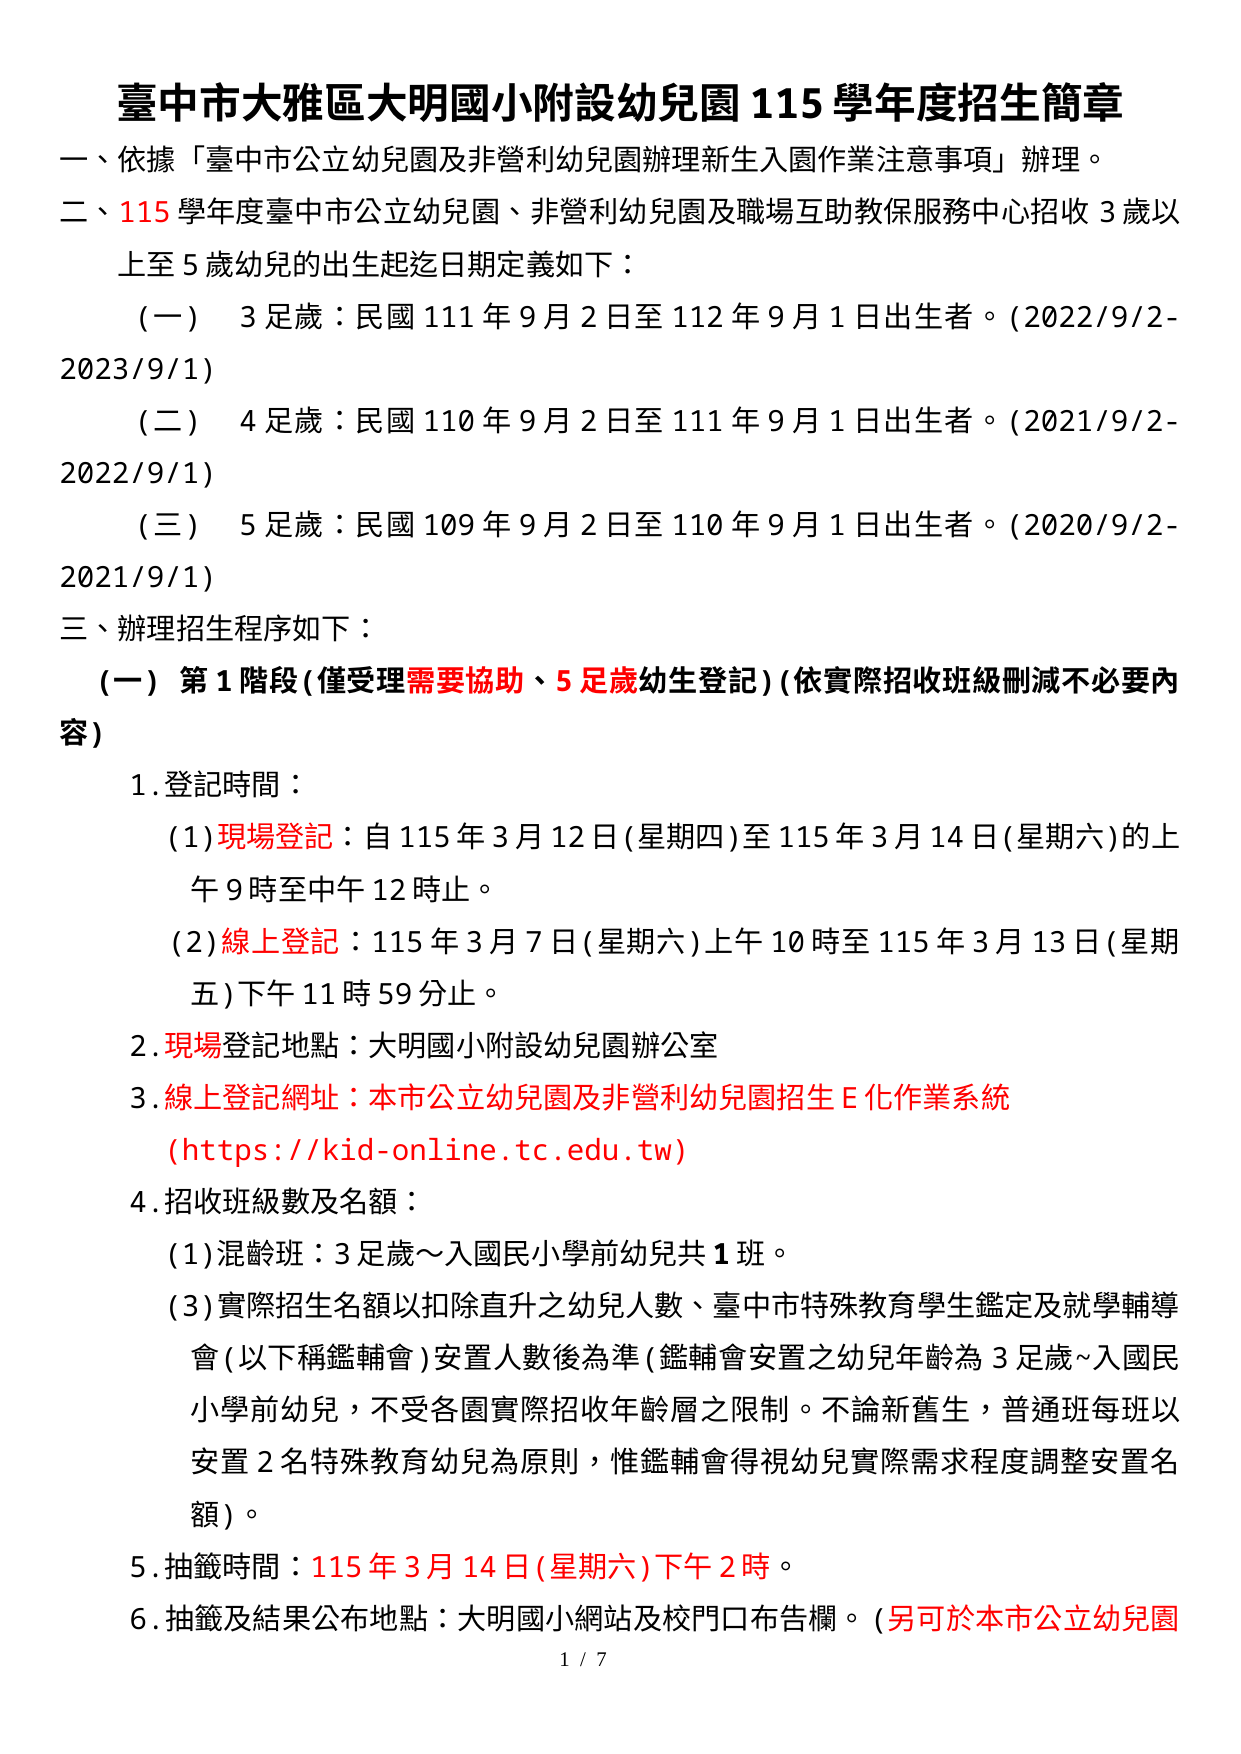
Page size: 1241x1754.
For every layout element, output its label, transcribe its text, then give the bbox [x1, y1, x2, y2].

text (二) 4足歲：民國110年9月2日至111年9月1日出生者。(2021/9/2-2022/9/1) [59, 389, 1181, 494]
text 6.抽籤及結果公布地點：大明國小網站及校門口布告欄。(另可於本市公立幼兒園 [59, 1587, 1181, 1639]
text 2.現場登記地點：大明國小附設幼兒園辦公室 [59, 1014, 1181, 1067]
text 4.招收班級數及名額： [59, 1171, 1181, 1223]
text 1.登記時間： [59, 754, 1181, 806]
text (1)現場登記：自115年3月12日(星期四)至115年3月14日(星期六)的上午9時至中午12時止。 [59, 806, 1181, 910]
text (3)實際招生名額以扣除直升之幼兒人數、臺中市特殊教育學生鑑定及就學輔導會(以下稱鑑輔會)安置人數後為準(鑑輔會安置之幼兒年齡為3足歲~入國民小學前幼兒，不受各園實際招收年齡層之限制。不論新舊生，普通班每班以安置2名特殊教育幼兒為原則，惟鑑輔會得視幼兒實際需求程度調整安置名額)。 [59, 1275, 1181, 1535]
text (1)混齡班：3足歲～入國民小學前幼兒共1班。 [59, 1223, 1181, 1275]
text 二、115學年度臺中市公立幼兒園、非營利幼兒園及職場互助教保服務中心招收3歲以上至5歲幼兒的出生起迄日期定義如下： [59, 181, 1181, 285]
text 臺中市大雅區大明國小附設幼兒園115學年度招生簡章 [59, 75, 1181, 129]
text (https://kid-online.tc.edu.tw) [59, 1119, 1181, 1171]
text 3.線上登記網址：本市公立幼兒園及非營利幼兒園招生E化作業系統 [59, 1067, 1181, 1119]
text (一) 3足歲：民國111年9月2日至112年9月1日出生者。(2022/9/2-2023/9/1) [59, 285, 1181, 389]
text (2)線上登記：115年3月7日(星期六)上午10時至115年3月13日(星期五)下午11時59分止。 [59, 910, 1181, 1014]
text 一、依據「臺中市公立幼兒園及非營利幼兒園辦理新生入園作業注意事項」辦理。 [59, 129, 1181, 181]
text 5.抽籤時間：115年3月14日(星期六)下午2時。 [59, 1535, 1181, 1587]
text 三、辦理招生程序如下： [59, 598, 1181, 650]
text (一) 第1階段(僅受理需要協助、5足歲幼生登記)(依實際招收班級刪減不必要內容) [59, 650, 1181, 754]
text (三) 5足歲：民國109年9月2日至110年9月1日出生者。(2020/9/2-2021/9/1) [59, 494, 1181, 598]
